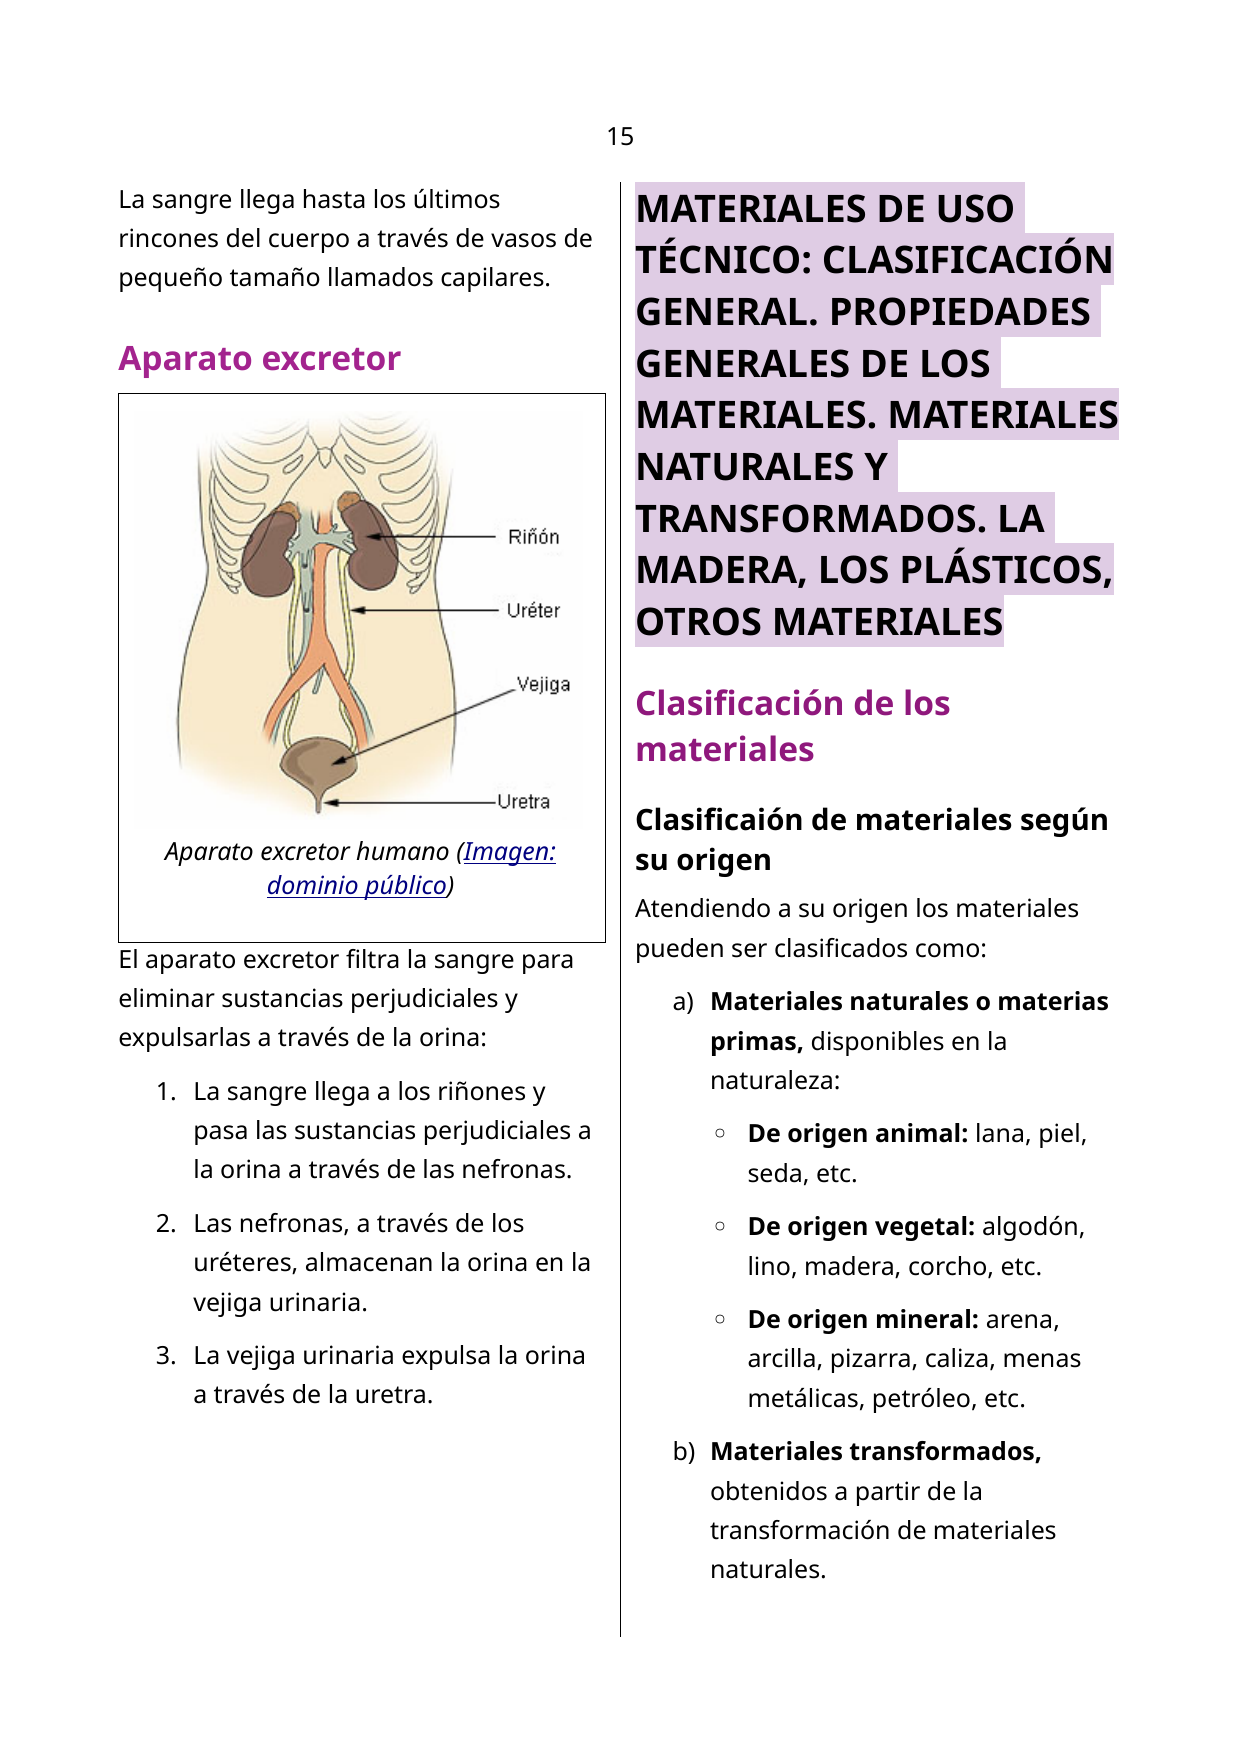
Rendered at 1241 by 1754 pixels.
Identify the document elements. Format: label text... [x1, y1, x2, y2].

subtitle Clasificaión de materiales según su origen [635, 798, 1122, 878]
subtitle Aparato excretor [118, 334, 605, 380]
list De origen vegetal: algodón, lino, madera, corcho, etc. [710, 1209, 1122, 1282]
subtitle MATERIALES DE USO TÉCNICO: CLASIFICACIÓN GENERAL. PROPIEDADES GENERALES DE LOS MATERIALES. MATERIALES NATURALES Y TRANSFORMADOS. LA MADERA, LOS PLÁSTICOS, OTROS MATERIALES [635, 182, 1122, 647]
table_header [119, 394, 605, 942]
list La vejiga urinaria expulsa la orina a través de la uretra. [156, 1338, 605, 1411]
text La sangre llega hasta los últimos rincones del cuerpo a través de vasos de pequeño tamaño llamados capilares. [118, 182, 605, 294]
list Materiales naturales o materias primas, disponibles en la naturaleza: [672, 984, 1122, 1096]
picture [134, 411, 590, 829]
list De origen animal: lana, piel, seda, etc. [710, 1116, 1122, 1189]
subtitle Clasificación de los materiales [635, 680, 1122, 771]
list Las nefronas, a través de los uréteres, almacenan la orina en la vejiga urinaria. [156, 1206, 605, 1318]
list De origen mineral: arena, arcilla, pizarra, caliza, menas metálicas, petróleo, etc. [710, 1302, 1122, 1414]
list La sangre llega a los riñones y pasa las sustancias perjudiciales a la orina a través de las nefronas. [156, 1074, 605, 1186]
list Materiales transformados, obtenidos a partir de la transformación de materiales naturales. [672, 1434, 1122, 1586]
text El aparato excretor filtra la sangre para eliminar sustancias perjudiciales y expulsarlas a través de la orina: [118, 943, 605, 1054]
text Atendiendo a su origen los materiales pueden ser clasificados como: [635, 891, 1122, 964]
